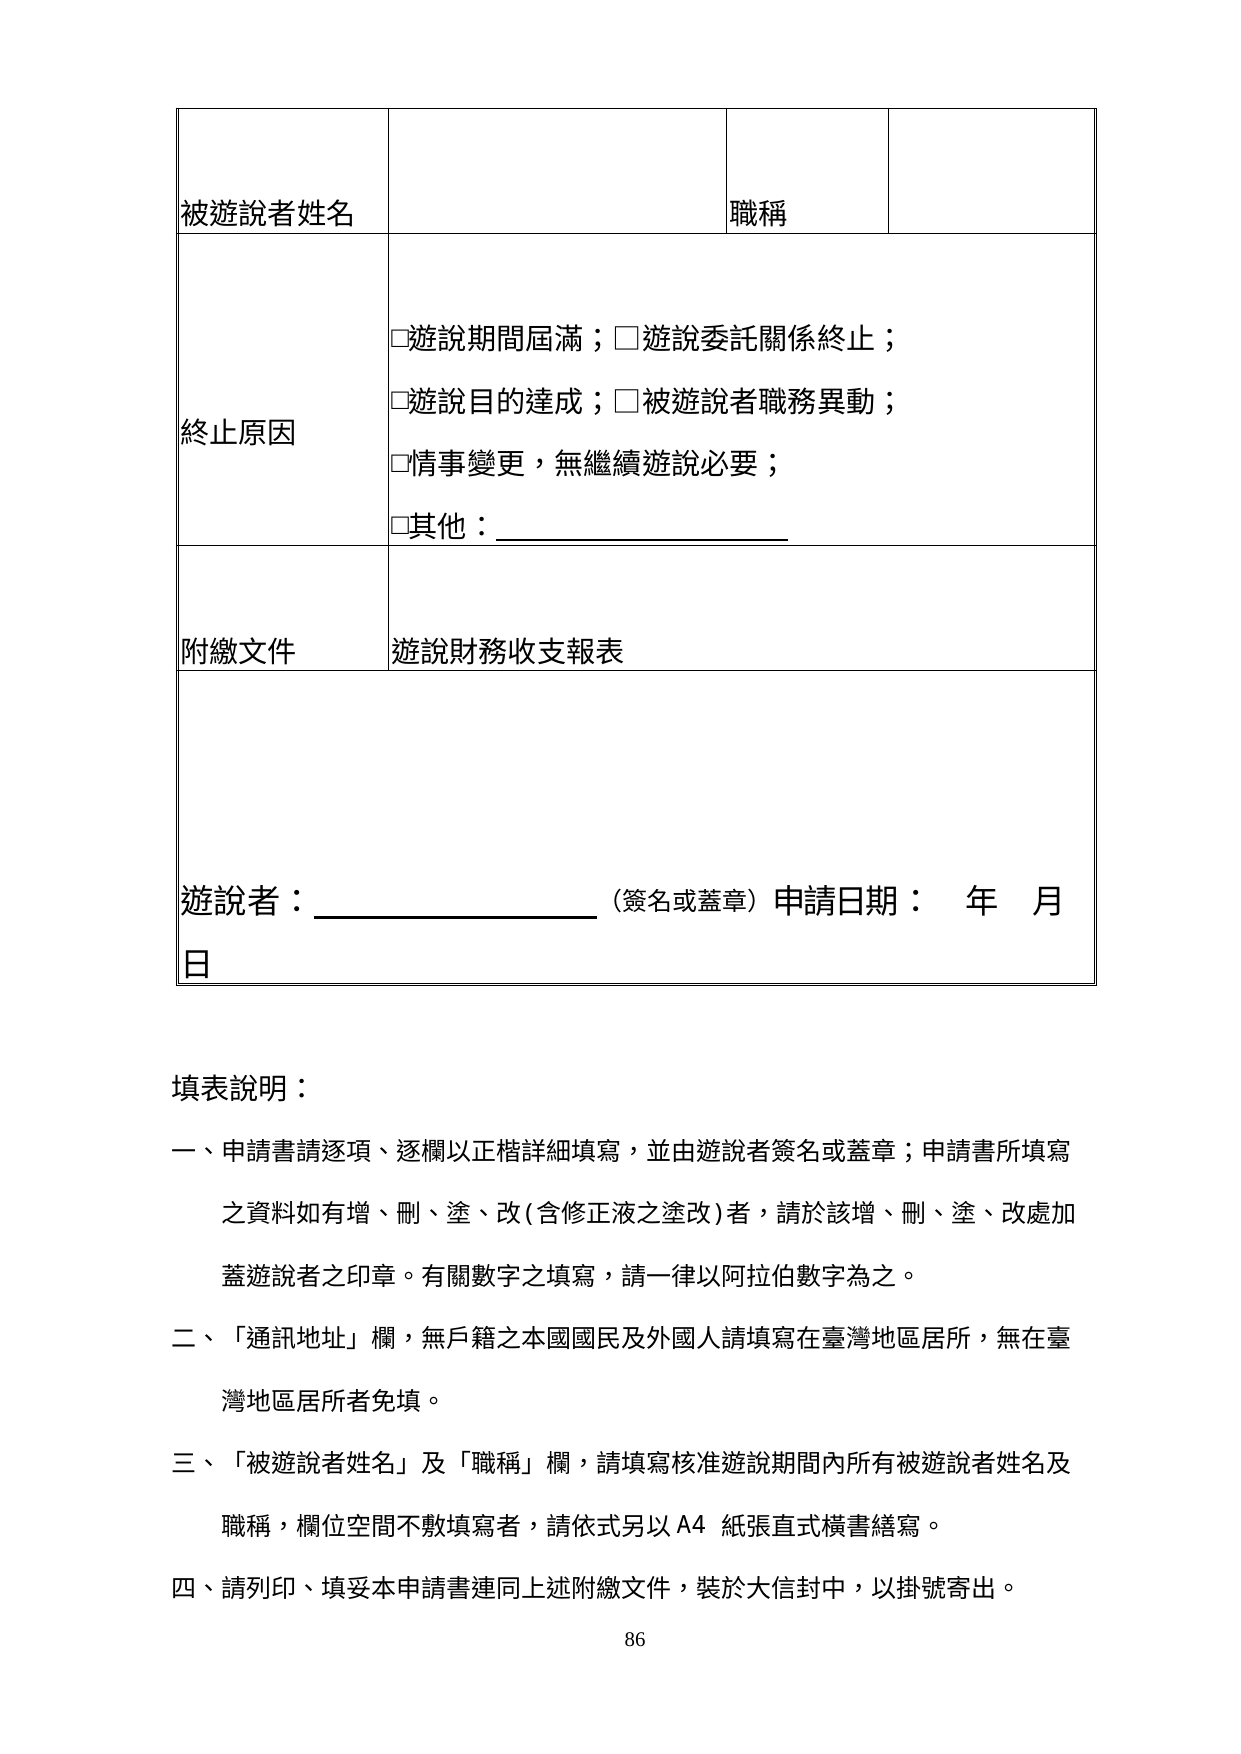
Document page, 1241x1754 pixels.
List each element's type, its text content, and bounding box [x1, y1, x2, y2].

table_cell 遊說財務收支報表 [389, 546, 1094, 670]
table_cell [389, 109, 726, 233]
table_cell [889, 109, 1094, 233]
table_cell 遊說者： （簽名或蓋章）申請日期： 年 月 日 [179, 671, 1094, 983]
text 四、請列印、填妥本申請書連同上述附繳文件，裝於大信封中，以掛號寄出。 [171, 1545, 1092, 1608]
text 三、「被遊說者姓名」及「職稱」欄，請填寫核准遊說期間內所有被遊說者姓名及職稱，欄位空間不敷填寫者，請依式另以A4 紙張直式橫書繕寫。 [171, 1420, 1092, 1545]
text 填表說明： [171, 1045, 1092, 1108]
table_cell 附繳文件 [179, 546, 388, 670]
table_cell 終止原因 [179, 234, 388, 545]
table_cell 被遊說者姓名 [179, 109, 388, 233]
table_cell 職稱 [727, 109, 888, 233]
table_cell □遊說期間屆滿；□遊說委託關係終止； □遊說目的達成；□被遊說者職務異動； □情事變更，無繼續遊說必要； □其他： [389, 234, 1094, 545]
text 二、「通訊地址」欄，無戶籍之本國國民及外國人請填寫在臺灣地區居所，無在臺灣地區居所者免填。 [171, 1295, 1092, 1420]
text 一、申請書請逐項、逐欄以正楷詳細填寫，並由遊說者簽名或蓋章；申請書所填寫之資料如有增、刪、塗、改(含修正液之塗改)者，請於該增、刪、塗、改處加蓋遊說者之印章。有關數字之填寫，請一律以阿拉伯數字為之。 [171, 1108, 1092, 1295]
